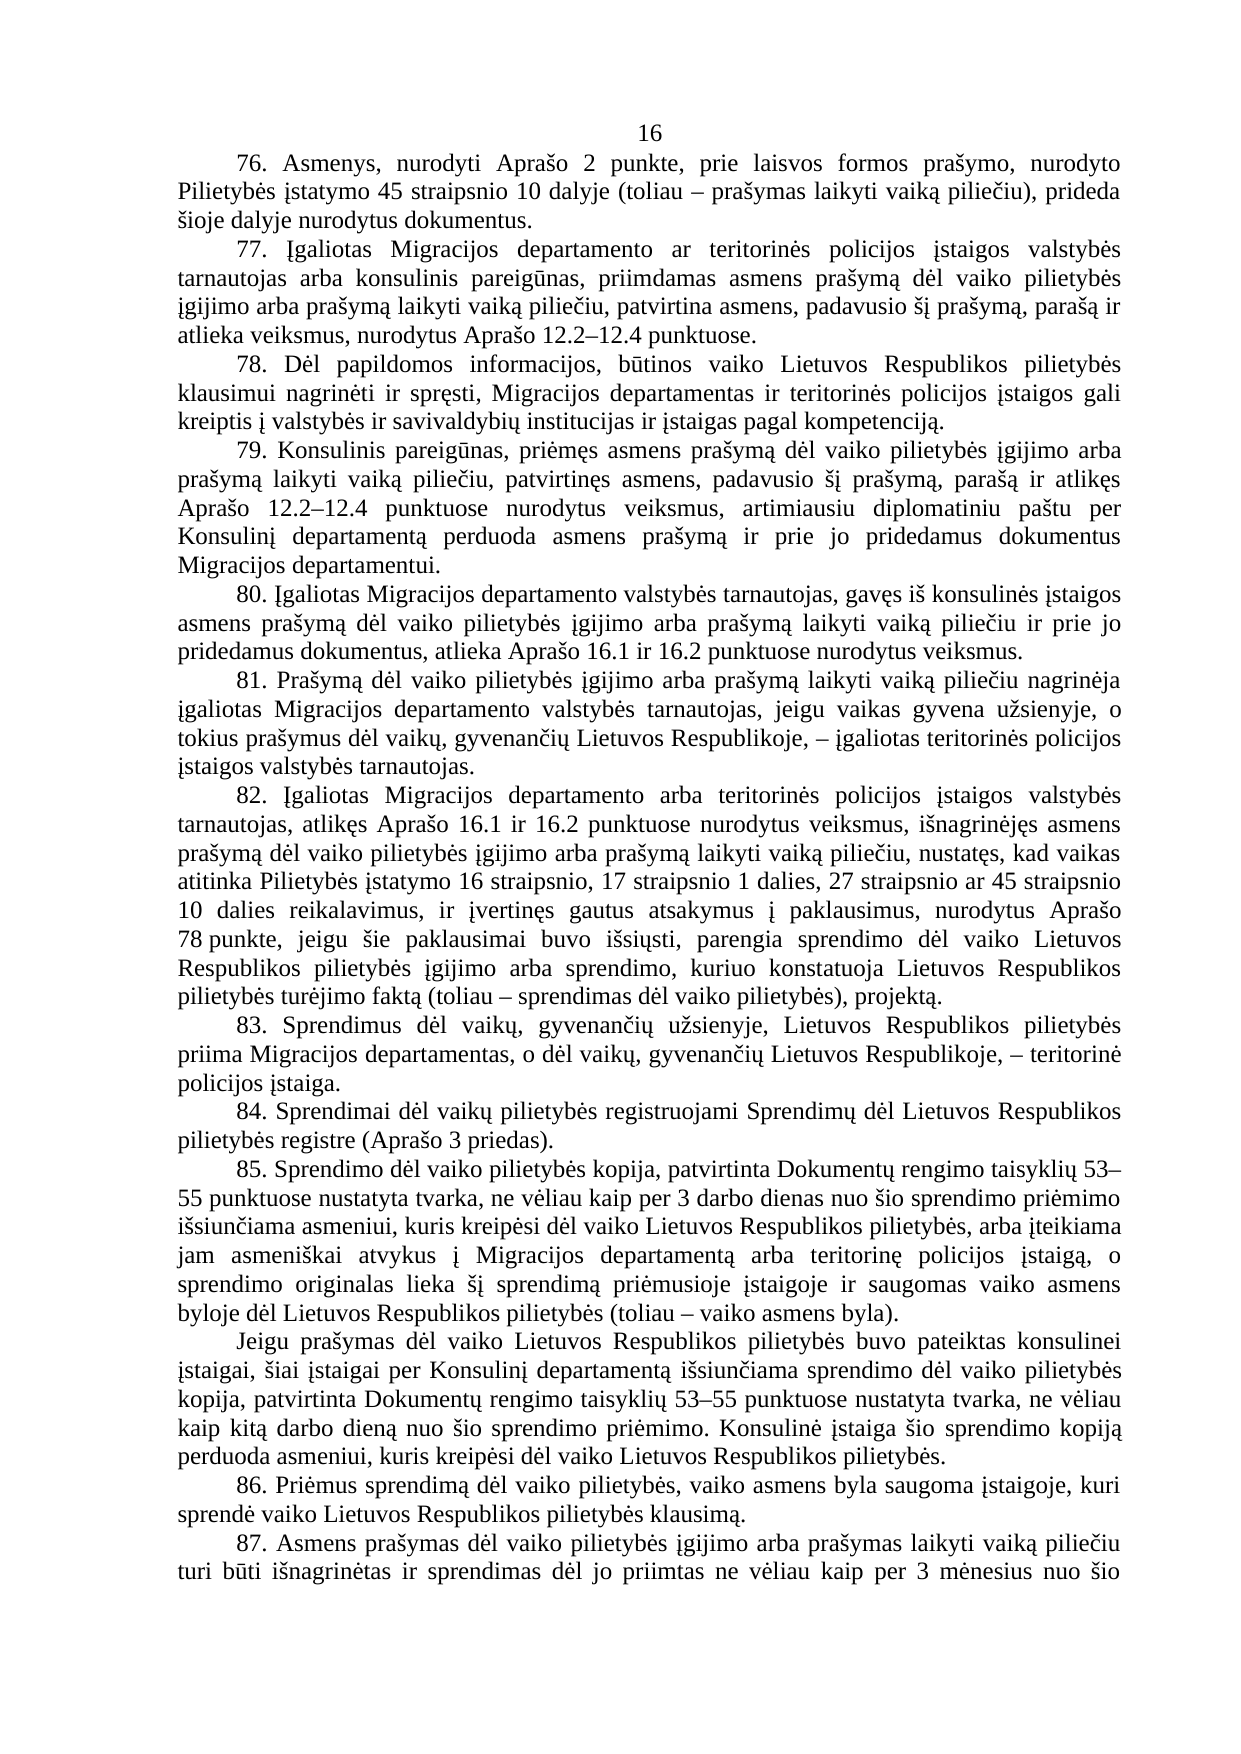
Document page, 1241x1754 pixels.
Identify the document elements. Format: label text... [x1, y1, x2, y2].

text 84. Sprendimai dėl vaikų pilietybės registruojami Sprendimų dėl Lietuvos Respublikos pilietybės registre (Aprašo 3 priedas). [177, 1096, 1122, 1154]
text 81. Prašymą dėl vaiko pilietybės įgijimo arba prašymą laikyti vaiką piliečiu nagrinėja įgaliotas Migracijos departamento valstybės tarnautojas, jeigu vaikas gyvena užsienyje, o tokius prašymus dėl vaikų, gyvenančių Lietuvos Respublikoje, – įgaliotas teritorinės policijos įstaigos valstybės tarnautojas. [177, 665, 1122, 780]
text Jeigu prašymas dėl vaiko Lietuvos Respublikos pilietybės buvo pateiktas konsulinei įstaigai, šiai įstaigai per Konsulinį departamentą išsiunčiama sprendimo dėl vaiko pilietybės kopija, patvirtinta Dokumentų rengimo taisyklių 53–55 punktuose nustatyta tvarka, ne vėliau kaip kitą darbo dieną nuo šio sprendimo priėmimo. Konsulinė įstaiga šio sprendimo kopiją perduoda asmeniui, kuris kreipėsi dėl vaiko Lietuvos Respublikos pilietybės. [177, 1326, 1122, 1470]
text 86. Priėmus sprendimą dėl vaiko pilietybės, vaiko asmens byla saugoma įstaigoje, kuri sprendė vaiko Lietuvos Respublikos pilietybės klausimą. [177, 1470, 1122, 1528]
text 76. Asmenys, nurodyti Aprašo 2 punkte, prie laisvos formos prašymo, nurodyto Pilietybės įstatymo 45 straipsnio 10 dalyje (toliau – prašymas laikyti vaiką piliečiu), prideda šioje dalyje nurodytus dokumentus. [177, 148, 1122, 234]
text 78. Dėl papildomos informacijos, būtinos vaiko Lietuvos Respublikos pilietybės klausimui nagrinėti ir spręsti, Migracijos departamentas ir teritorinės policijos įstaigos gali kreiptis į valstybės ir savivaldybių institucijas ir įstaigas pagal kompetenciją. [177, 349, 1122, 435]
text 80. Įgaliotas Migracijos departamento valstybės tarnautojas, gavęs iš konsulinės įstaigos asmens prašymą dėl vaiko pilietybės įgijimo arba prašymą laikyti vaiką piliečiu ir prie jo pridedamus dokumentus, atlieka Aprašo 16.1 ir 16.2 punktuose nurodytus veiksmus. [177, 579, 1122, 665]
text 82. Įgaliotas Migracijos departamento arba teritorinės policijos įstaigos valstybės tarnautojas, atlikęs Aprašo 16.1 ir 16.2 punktuose nurodytus veiksmus, išnagrinėjęs asmens prašymą dėl vaiko pilietybės įgijimo arba prašymą laikyti vaiką piliečiu, nustatęs, kad vaikas atitinka Pilietybės įstatymo 16 straipsnio, 17 straipsnio 1 dalies, 27 straipsnio ar 45 straipsnio 10 dalies reikalavimus, ir įvertinęs gautus atsakymus į paklausimus, nurodytus Aprašo 78 punkte, jeigu šie paklausimai buvo išsiųsti, parengia sprendimo dėl vaiko Lietuvos Respublikos pilietybės įgijimo arba sprendimo, kuriuo konstatuoja Lietuvos Respublikos pilietybės turėjimo faktą (toliau – sprendimas dėl vaiko pilietybės), projektą. [177, 780, 1122, 1010]
text 83. Sprendimus dėl vaikų, gyvenančių užsienyje, Lietuvos Respublikos pilietybės priima Migracijos departamentas, o dėl vaikų, gyvenančių Lietuvos Respublikoje, – teritorinė policijos įstaiga. [177, 1010, 1122, 1096]
text 87. Asmens prašymas dėl vaiko pilietybės įgijimo arba prašymas laikyti vaiką piliečiu turi būti išnagrinėtas ir sprendimas dėl jo priimtas ne vėliau kaip per 3 mėnesius nuo šio [177, 1528, 1122, 1585]
text 79. Konsulinis pareigūnas, priėmęs asmens prašymą dėl vaiko pilietybės įgijimo arba prašymą laikyti vaiką piliečiu, patvirtinęs asmens, padavusio šį prašymą, parašą ir atlikęs Aprašo 12.2–12.4 punktuose nurodytus veiksmus, artimiausiu diplomatiniu paštu per Konsulinį departamentą perduoda asmens prašymą ir prie jo pridedamus dokumentus Migracijos departamentui. [177, 435, 1122, 579]
text 85. Sprendimo dėl vaiko pilietybės kopija, patvirtinta Dokumentų rengimo taisyklių 53–55 punktuose nustatyta tvarka, ne vėliau kaip per 3 darbo dienas nuo šio sprendimo priėmimo išsiunčiama asmeniui, kuris kreipėsi dėl vaiko Lietuvos Respublikos pilietybės, arba įteikiama jam asmeniškai atvykus į Migracijos departamentą arba teritorinę policijos įstaigą, o sprendimo originalas lieka šį sprendimą priėmusioje įstaigoje ir saugomas vaiko asmens byloje dėl Lietuvos Respublikos pilietybės (toliau – vaiko asmens byla). [177, 1154, 1122, 1326]
text 77. Įgaliotas Migracijos departamento ar teritorinės policijos įstaigos valstybės tarnautojas arba konsulinis pareigūnas, priimdamas asmens prašymą dėl vaiko pilietybės įgijimo arba prašymą laikyti vaiką piliečiu, patvirtina asmens, padavusio šį prašymą, parašą ir atlieka veiksmus, nurodytus Aprašo 12.2–12.4 punktuose. [177, 234, 1122, 349]
